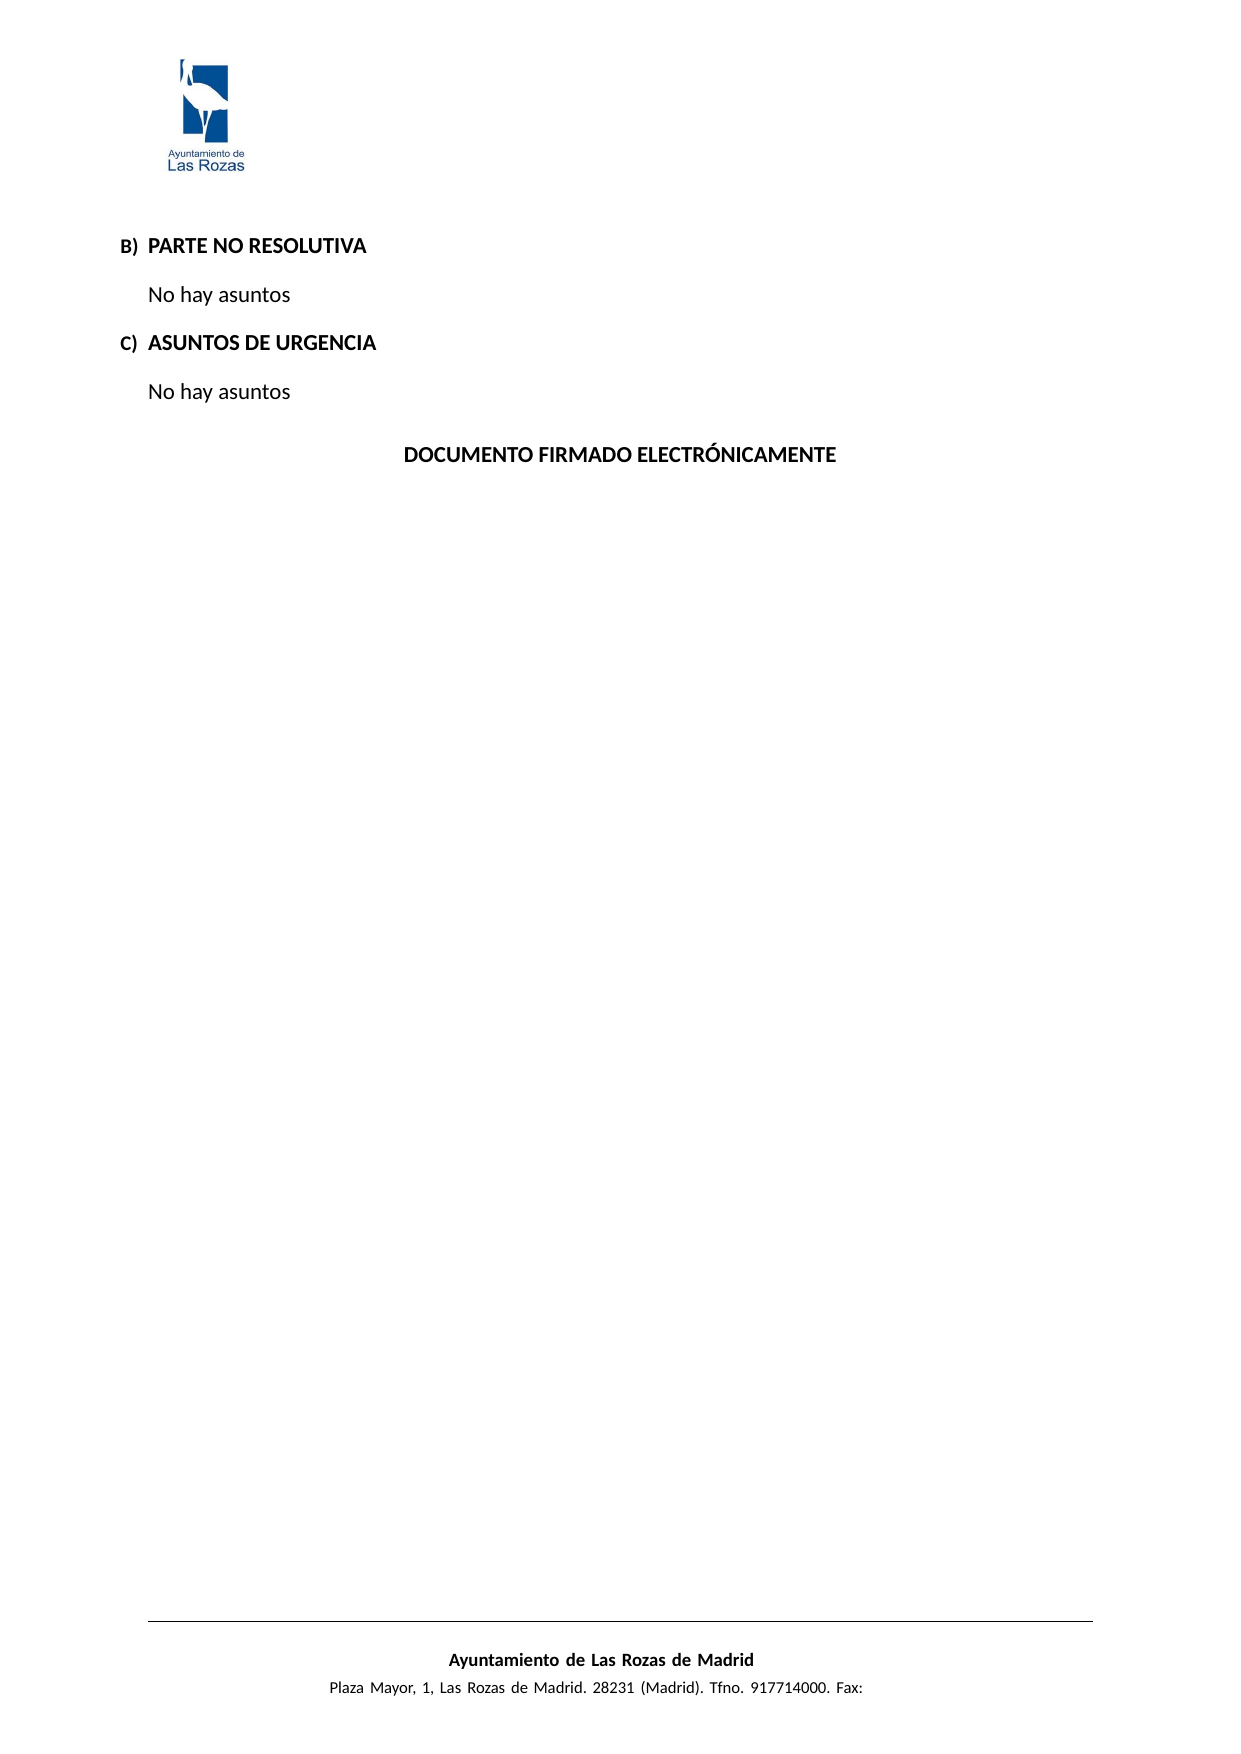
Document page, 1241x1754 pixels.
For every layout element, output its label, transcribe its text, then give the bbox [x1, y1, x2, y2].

text No hay asuntos [148, 377, 1092, 405]
list PARTE NO RESOLUTIVA [120, 232, 1092, 259]
text No hay asuntos [148, 280, 1092, 308]
list ASUNTOS DE URGENCIA [120, 328, 1092, 356]
text DOCUMENTO FIRMADO ELECTRÓNICAMENTE [148, 440, 1092, 468]
